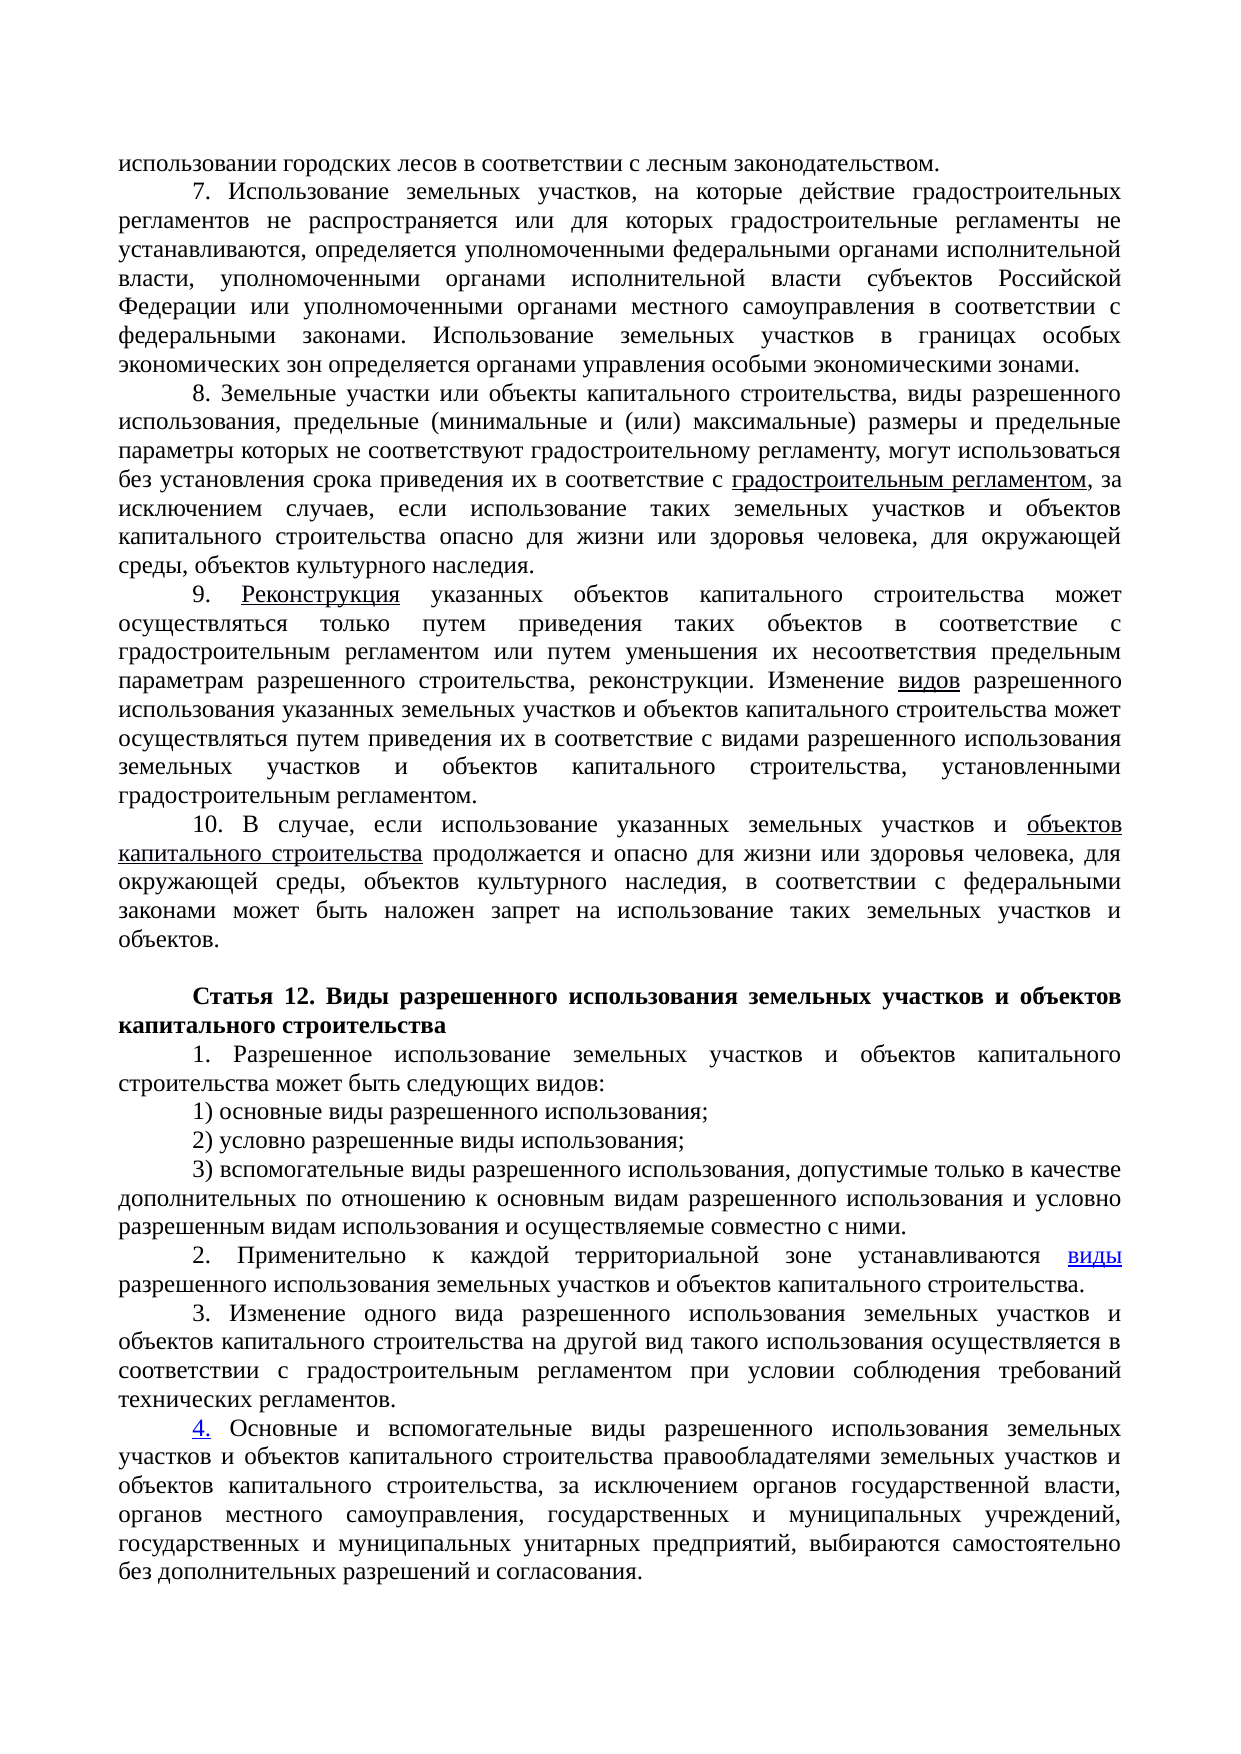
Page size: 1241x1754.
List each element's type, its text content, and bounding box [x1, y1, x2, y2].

text 3. Изменение одного вида разрешенного использования земельных участков и объектов капитального строительства на другой вид такого использования осуществляется в соответствии с градостроительным регламентом при условии соблюдения требований технических регламентов. [118, 1298, 1122, 1413]
text 9. Реконструкция указанных объектов капитального строительства может осуществляться только путем приведения таких объектов в соответствие с градостроительным регламентом или путем уменьшения их несоответствия предельным параметрам разрешенного строительства, реконструкции. Изменение видов разрешенного использования указанных земельных участков и объектов капитального строительства может осуществляться путем приведения их в соответствие с видами разрешенного использования земельных участков и объектов капитального строительства, установленными градостроительным регламентом. [118, 579, 1122, 809]
text 7. Использование земельных участков, на которые действие градостроительных регламентов не распространяется или для которых градостроительные регламенты не устанавливаются, определяется уполномоченными федеральными органами исполнительной власти, уполномоченными органами исполнительной власти субъектов Российской Федерации или уполномоченными органами местного самоуправления в соответствии с федеральными законами. Использование земельных участков в границах особых экономических зон определяется органами управления особыми экономическими зонами. [118, 176, 1122, 378]
text 3) вспомогательные виды разрешенного использования, допустимые только в качестве дополнительных по отношению к основным видам разрешенного использования и условно разрешенным видам использования и осуществляемые совместно с ними. [118, 1154, 1122, 1240]
text 2) условно разрешенные виды использования; [118, 1125, 1122, 1154]
text 10. В случае, если использование указанных земельных участков и объектов капитального строительства продолжается и опасно для жизни или здоровья человека, для окружающей среды, объектов культурного наследия, в соответствии с федеральными законами может быть наложен запрет на использование таких земельных участков и объектов. [118, 809, 1122, 953]
text 4. Основные и вспомогательные виды разрешенного использования земельных участков и объектов капитального строительства правообладателями земельных участков и объектов капитального строительства, за исключением органов государственной власти, органов местного самоуправления, государственных и муниципальных учреждений, государственных и муниципальных унитарных предприятий, выбираются самостоятельно без дополнительных разрешений и согласования. [118, 1413, 1122, 1585]
text 1) основные виды разрешенного использования; [118, 1096, 1122, 1125]
text 1. Разрешенное использование земельных участков и объектов капитального строительства может быть следующих видов: [118, 1039, 1122, 1096]
text использовании городских лесов в соответствии с лесным законодательством. [118, 148, 1122, 176]
text 2. Применительно к каждой территориальной зоне устанавливаются виды разрешенного использования земельных участков и объектов капитального строительства. [118, 1240, 1122, 1298]
text 8. Земельные участки или объекты капитального строительства, виды разрешенного использования, предельные (минимальные и (или) максимальные) размеры и предельные параметры которых не соответствуют градостроительному регламенту, могут использоваться без установления срока приведения их в соответствие с градостроительным регламентом, за исключением случаев, если использование таких земельных участков и объектов капитального строительства опасно для жизни или здоровья человека, для окружающей среды, объектов культурного наследия. [118, 378, 1122, 579]
subtitle Статья 12. Виды разрешенного использования земельных участков и объектов капитального строительства [118, 981, 1122, 1039]
